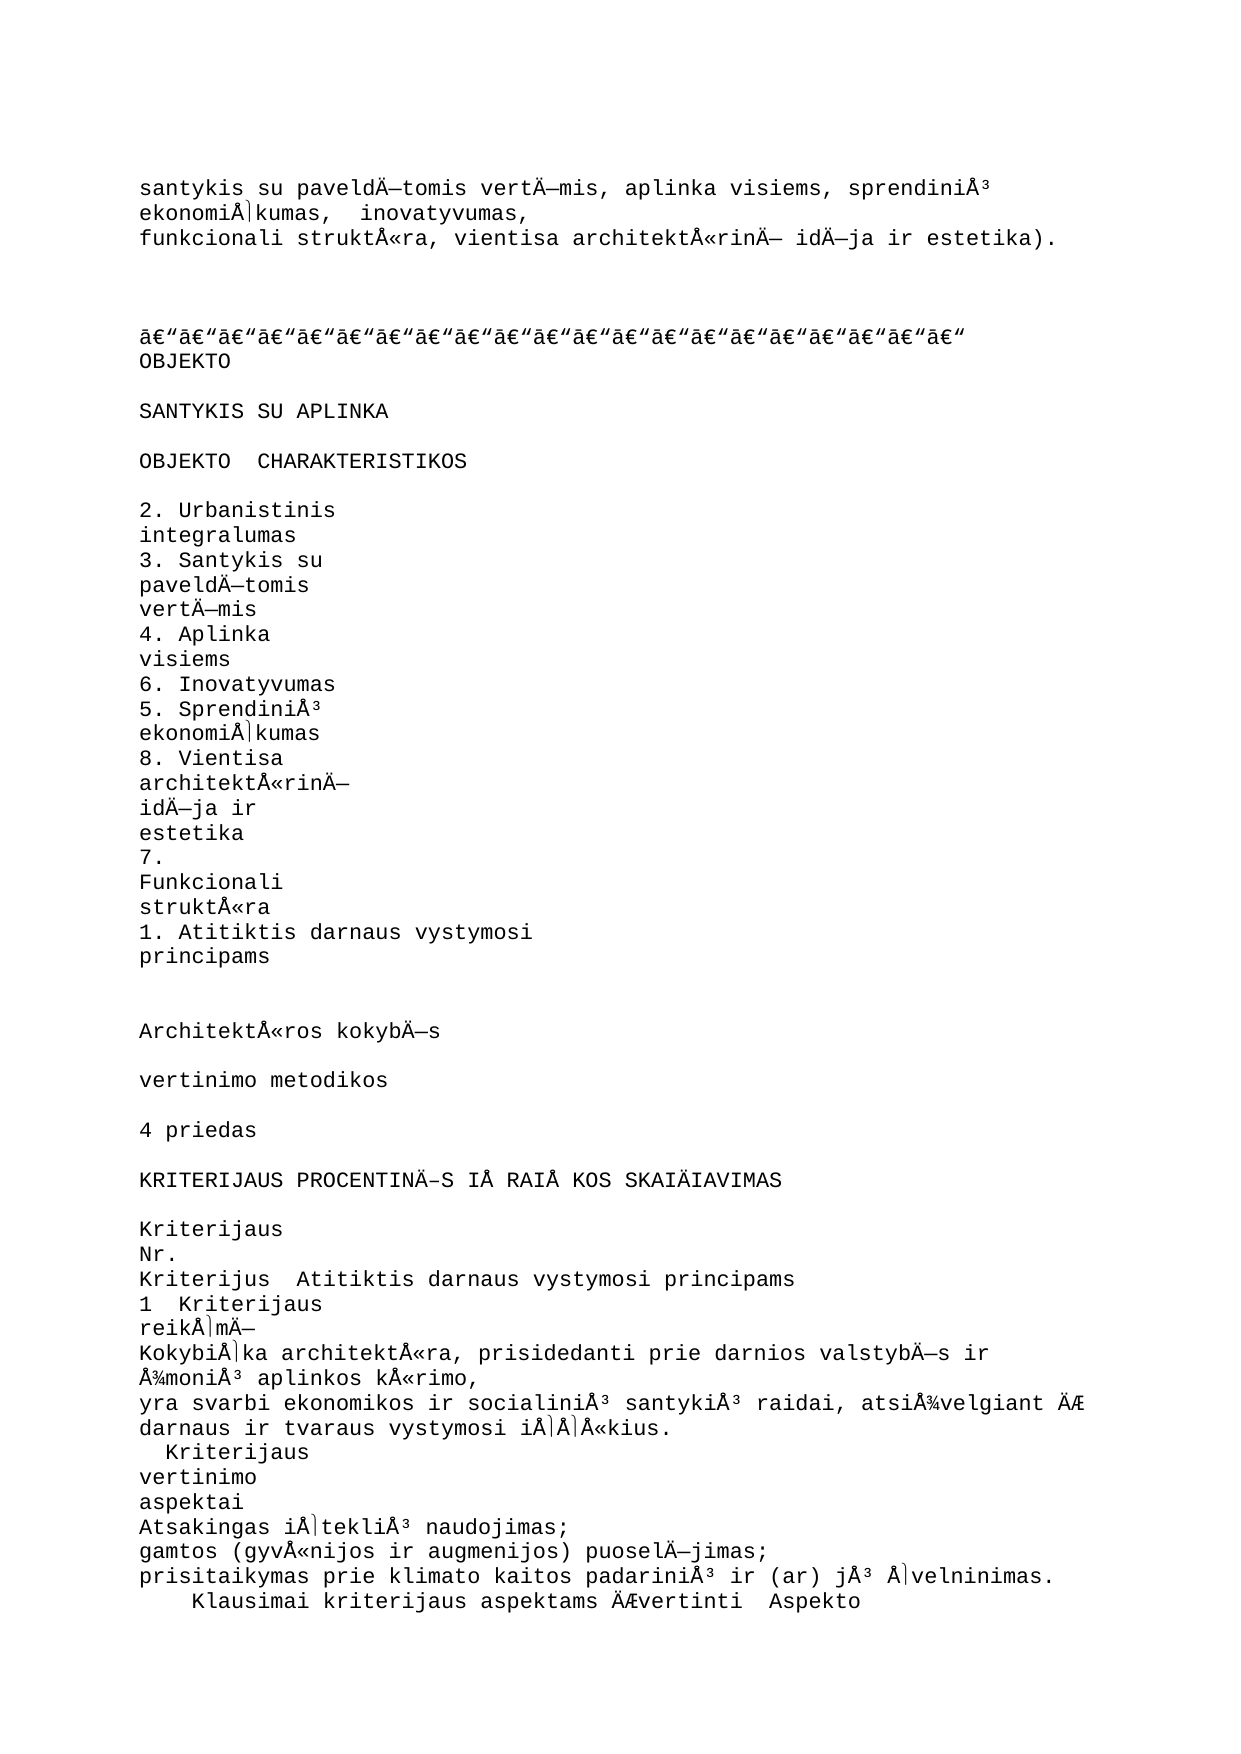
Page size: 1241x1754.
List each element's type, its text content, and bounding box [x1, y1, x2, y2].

text paveldÄ—tomis [139, 574, 1101, 599]
text OBJEKTO [139, 351, 1101, 376]
text 6. Inovatyvumas [139, 673, 1101, 698]
text struktÅ«ra [139, 896, 1101, 921]
text architektÅ«rinÄ— [139, 772, 1101, 797]
text 1 Kriterijaus [139, 1293, 1101, 1318]
text KokybiÅka architektÅ«ra, prisidedanti prie darnios valstybÄ—s ir Å¾moniÅ³ aplinkos kÅ«rimo, [139, 1342, 1101, 1392]
text 4. Aplinka [139, 623, 1101, 648]
text 3. Santykis su [139, 549, 1101, 574]
text 4 priedas [139, 1094, 1101, 1144]
text santykis su paveldÄ—tomis vertÄ—mis, aplinka visiems, sprendiniÅ³ ekonomiÅkumas, inovatyvumas, [139, 177, 1101, 227]
text 7. [139, 847, 1101, 871]
text Kriterijaus [139, 1442, 1101, 1466]
text Nr. [139, 1243, 1101, 1268]
text Atsakingas iÅtekliÅ³ naudojimas; [139, 1516, 1101, 1541]
text ā€“ā€“ā€“ā€“ā€“ā€“ā€“ā€“ā€“ā€“ā€“ā€“ā€“ā€“ā€“ā€“ā€“ā€“ā€“ā€“ā€“ [139, 326, 1101, 351]
text estetika [139, 822, 1101, 847]
text idÄ—ja ir [139, 797, 1101, 822]
text vertÄ—mis [139, 599, 1101, 623]
text OBJEKTO CHARAKTERISTIKOS [139, 450, 1101, 475]
text vertinimo [139, 1466, 1101, 1491]
text 5. SprendiniÅ³ [139, 698, 1101, 723]
text SANTYKIS SU APLINKA [139, 400, 1101, 425]
text reikÅmÄ— [139, 1318, 1101, 1342]
text vertinimo metodikos [139, 1045, 1101, 1094]
text gamtos (gyvÅ«nijos ir augmenijos) puoselÄ—jimas; [139, 1541, 1101, 1566]
text Funkcionali [139, 871, 1101, 896]
text Kriterijaus [139, 1218, 1101, 1243]
text 8. Vientisa [139, 747, 1101, 772]
text ArchitektÅ«ros kokybÄ—s [139, 995, 1101, 1045]
text principams [139, 946, 1101, 971]
text Kriterijus Atitiktis darnaus vystymosi principams [139, 1268, 1101, 1293]
text 1. Atitiktis darnaus vystymosi [139, 921, 1101, 946]
text prisitaikymas prie klimato kaitos padariniÅ³ ir (ar) jÅ³ Åvelninimas. [139, 1566, 1101, 1590]
text Klausimai kriterijaus aspektams ÄÆvertinti Aspekto [139, 1590, 1101, 1615]
text funkcionali struktÅ«ra, vientisa architektÅ«rinÄ— idÄ—ja ir estetika). [139, 227, 1101, 252]
text yra svarbi ekonomikos ir socialiniÅ³ santykiÅ³ raidai, atsiÅ¾velgiant ÄÆ darnaus ir tvaraus vystymosi iÅÅÅ«kius. [139, 1392, 1101, 1442]
text aspektai [139, 1491, 1101, 1516]
text ekonomiÅkumas [139, 723, 1101, 747]
text KRITERIJAUS PROCENTINÄ–S IÅ RAIÅ KOS SKAIÄIAVIMAS [139, 1169, 1101, 1194]
text integralumas [139, 524, 1101, 549]
text visiems [139, 648, 1101, 673]
text 2. Urbanistinis [139, 499, 1101, 524]
